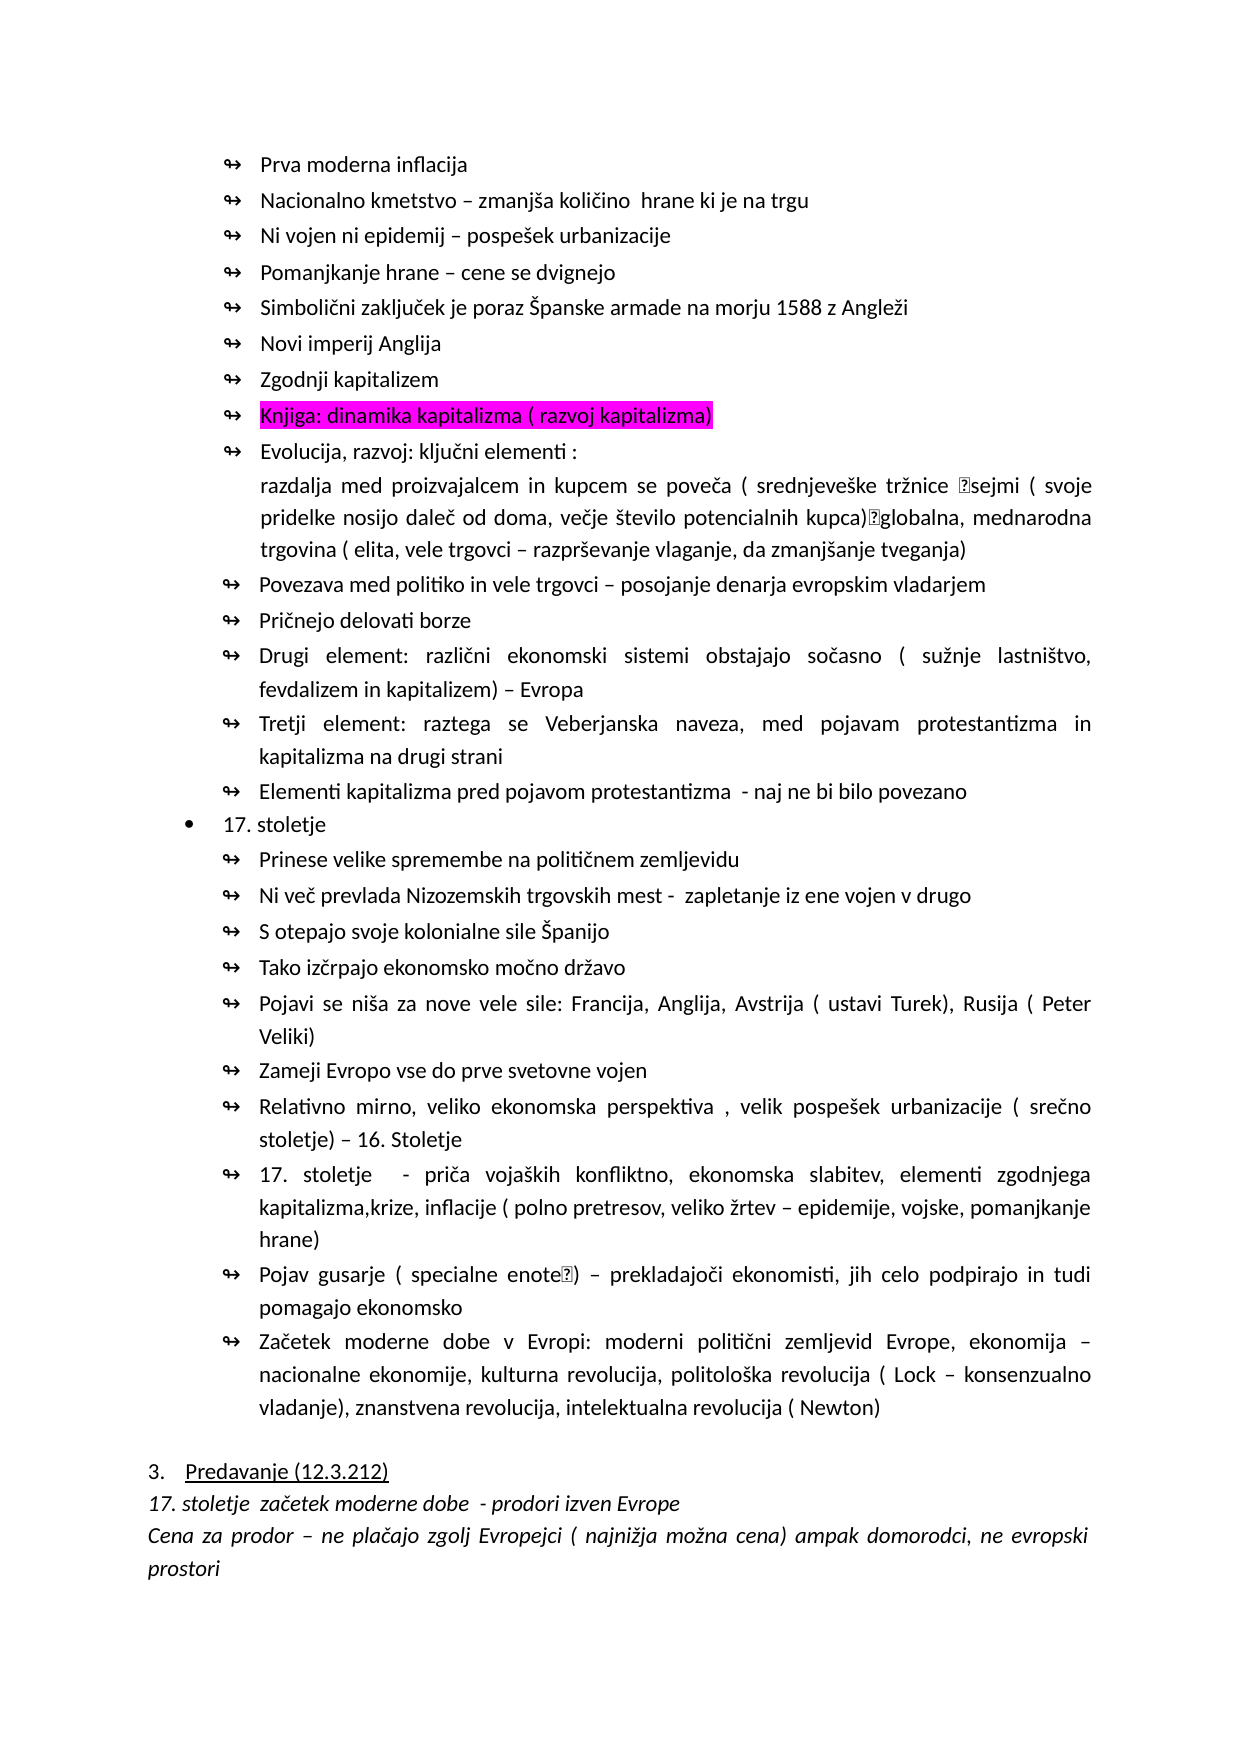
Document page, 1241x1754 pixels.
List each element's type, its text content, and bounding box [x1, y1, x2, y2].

list Povezava med politiko in vele trgovci – posojanje denarja evropskim vladarjem [221, 568, 1093, 599]
list Zgodnji kapitalizem [223, 363, 1093, 394]
list 17. stoletje - priča vojaških konfliktno, ekonomska slabitev, elementi zgodnjega kapitalizma,krize, inflacije ( polno pretresov, veliko žrtev – epidemije, vojske, pomanjkanje hrane) [221, 1158, 1093, 1253]
text 17. stoletje začetek moderne dobe - prodori izven Evrope [148, 1489, 1093, 1517]
list Relativno mirno, veliko ekonomska perspektiva , velik pospešek urbanizacije ( srečno stoletje) – 16. Stoletje [221, 1090, 1093, 1153]
list Predavanje (12.3.212) [148, 1457, 1093, 1485]
list Tako izčrpajo ekonomsko močno državo [221, 951, 1093, 982]
list Prinese velike spremembe na političnem zemljevidu [221, 843, 1093, 874]
list Pojav gusarje ( specialne enote) – prekladajoči ekonomisti, jih celo podpirajo in tudi pomagajo ekonomsko [221, 1257, 1093, 1321]
list Elementi kapitalizma pred pojavom protestantizma - naj ne bi bilo povezano [221, 775, 1093, 806]
list Pričnejo delovati borze [221, 603, 1093, 635]
list Pojavi se niša za nove vele sile: Francija, Anglija, Avstrija ( ustavi Turek), Rusija ( Peter Veliki) [221, 987, 1093, 1050]
list Novi imperij Anglija [223, 327, 1093, 358]
list Prva moderna inflacija [223, 148, 1093, 179]
list Evolucija, razvoj: ključni elementi : [223, 435, 1093, 466]
list Tretji element: raztega se Veberjanska naveza, med pojavam protestantizma in kapitalizma na drugi strani [221, 707, 1093, 771]
list Ni vojen ni epidemij – pospešek urbanizacije [223, 219, 1093, 251]
list Začetek moderne dobe v Evropi: moderni politični zemljevid Evrope, ekonomija – nacionalne ekonomije, kulturna revolucija, politološka revolucija ( Lock – konsenzualno vladanje), znanstvena revolucija, intelektualna revolucija ( Newton) [221, 1325, 1093, 1421]
list razdalja med proizvajalcem in kupcem se poveča ( srednjeveške tržnice sejmi ( svoje pridelke nosijo daleč od doma, večje število potencialnih kupca)globalna, mednarodna trgovina ( elita, vele trgovci – razprševanje vlaganje, da zmanjšanje tveganja) [260, 471, 1093, 563]
list Zameji Evropo vse do prve svetovne vojen [221, 1054, 1093, 1085]
list 17. stoletje [185, 811, 1093, 839]
list S otepajo svoje kolonialne sile Španijo [221, 915, 1093, 946]
list Simbolični zaključek je poraz Španske armade na morju 1588 z Angleži [223, 291, 1093, 323]
list Ni več prevlada Nizozemskih trgovskih mest - zapletanje iz ene vojen v drugo [221, 879, 1093, 910]
text Cena za prodor – ne plačajo zgolj Evropejci ( najnižja možna cena) ampak domorodci, ne evropski prostori [148, 1521, 1093, 1582]
list Pomanjkanje hrane – cene se dvignejo [223, 255, 1093, 287]
list Drugi element: različni ekonomski sistemi obstajajo sočasno ( sužnje lastništvo, fevdalizem in kapitalizem) – Evropa [221, 639, 1093, 703]
list Knjiga: dinamika kapitalizma ( razvoj kapitalizma) [223, 399, 1093, 430]
list Nacionalno kmetstvo – zmanjša količino hrane ki je na trgu [223, 183, 1093, 215]
